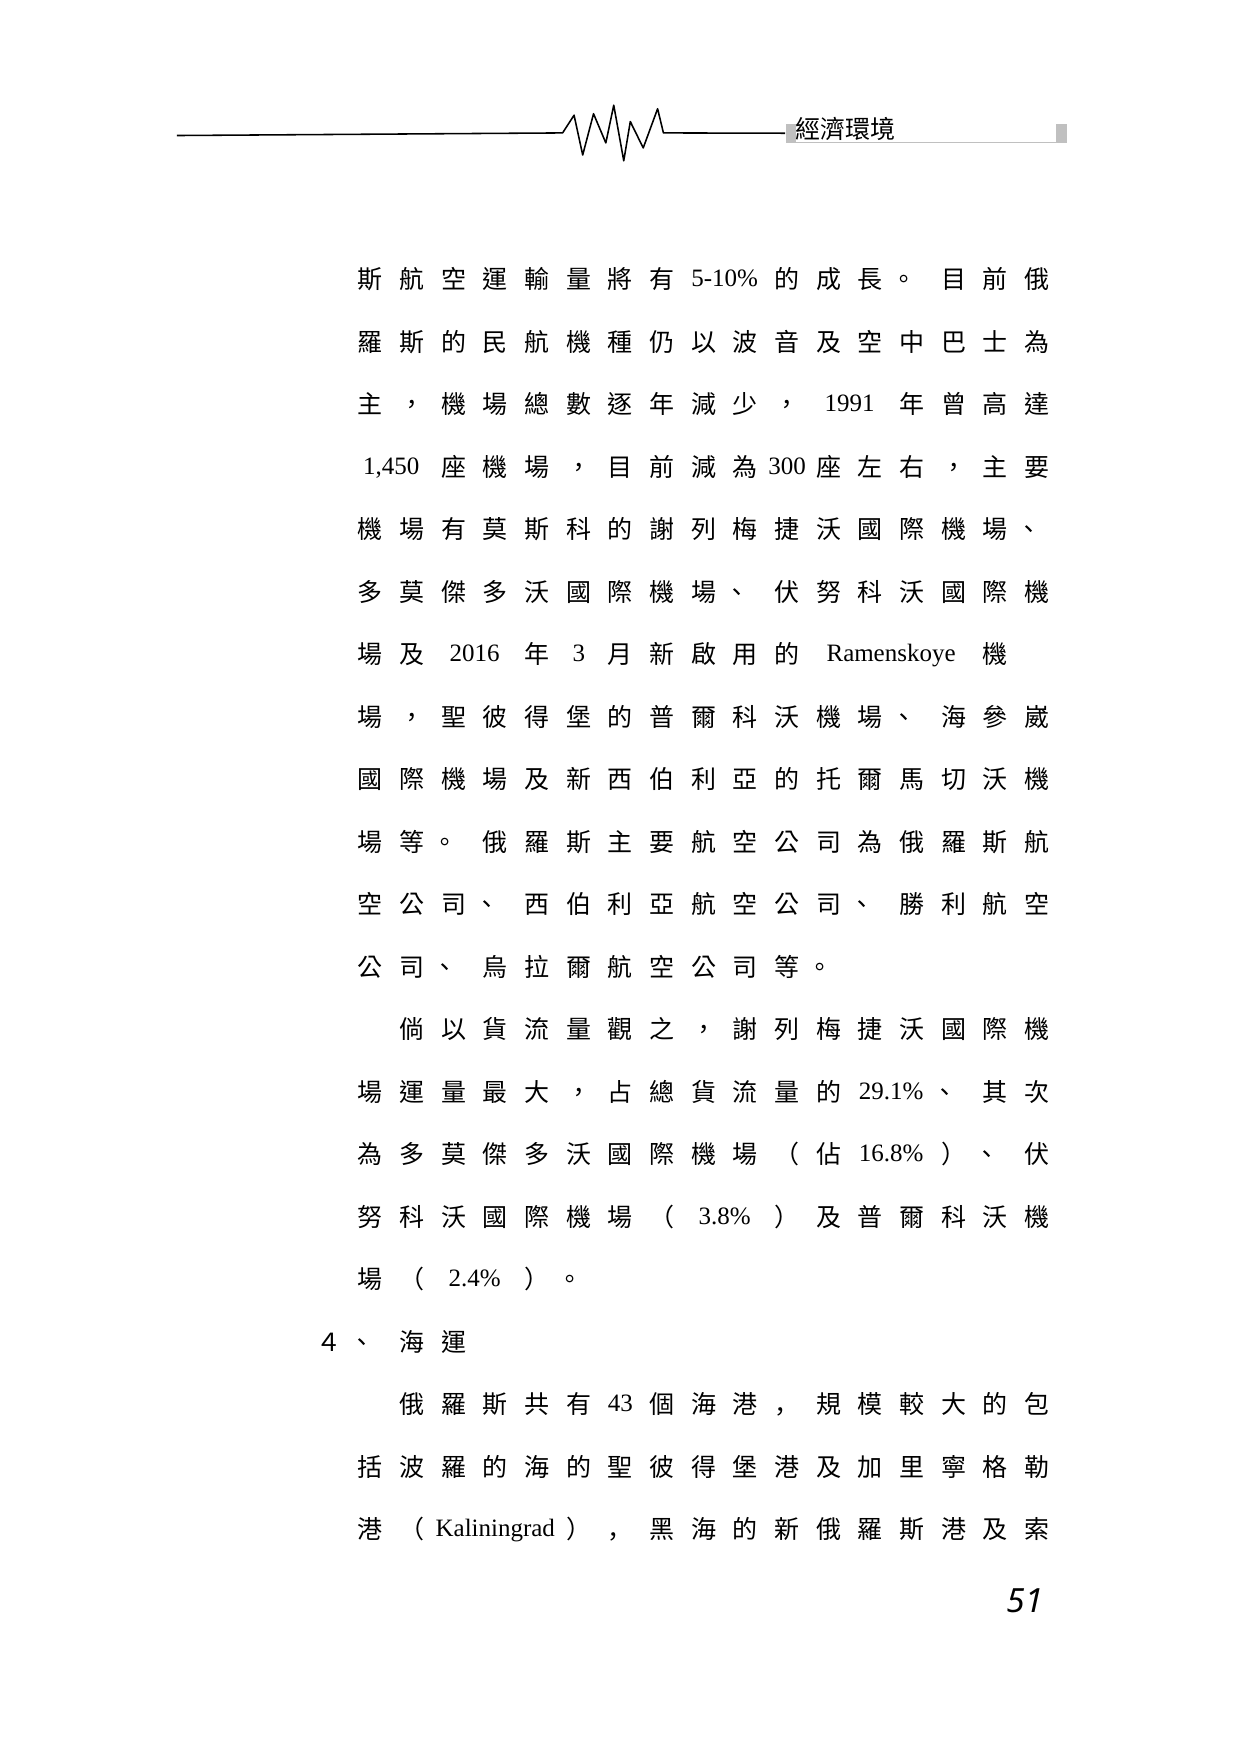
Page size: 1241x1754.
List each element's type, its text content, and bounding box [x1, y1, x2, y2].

text 斯航空運輸量將有5-10%的成長。目前俄羅斯的民航機種仍以波音及空中巴士為主，機場總數逐年減少，1991年曾高達1,450座機場，目前減為300座左右，主要機場有莫斯科的謝列梅捷沃國際機場、多莫傑多沃國際機場、伏努科沃國際機場及2016年3月新啟用的Ramenskoye機場，聖彼得堡的普爾科沃機場、海參崴國際機場及新西伯利亞的托爾馬切沃機場等。俄羅斯主要航空公司為俄羅斯航空公司、西伯利亞航空公司、勝利航空公司、烏拉爾航空公司等。 [330, 236, 1058, 986]
text 俄羅斯共有43個海港，規模較大的包括波羅的海的聖彼得堡港及加里寧格勒港（Kaliningrad），黑海的新俄羅斯港及索 [330, 1361, 1058, 1549]
text 倘以貨流量觀之，謝列梅捷沃國際機場運量最大，占總貨流量的29.1%、其次為多莫傑多沃國際機場（佔16.8%）、伏努科沃國際機場（3.8%）及普爾科沃機場（2.4%）。 [330, 986, 1058, 1299]
text ４、海運 [281, 1299, 1058, 1361]
